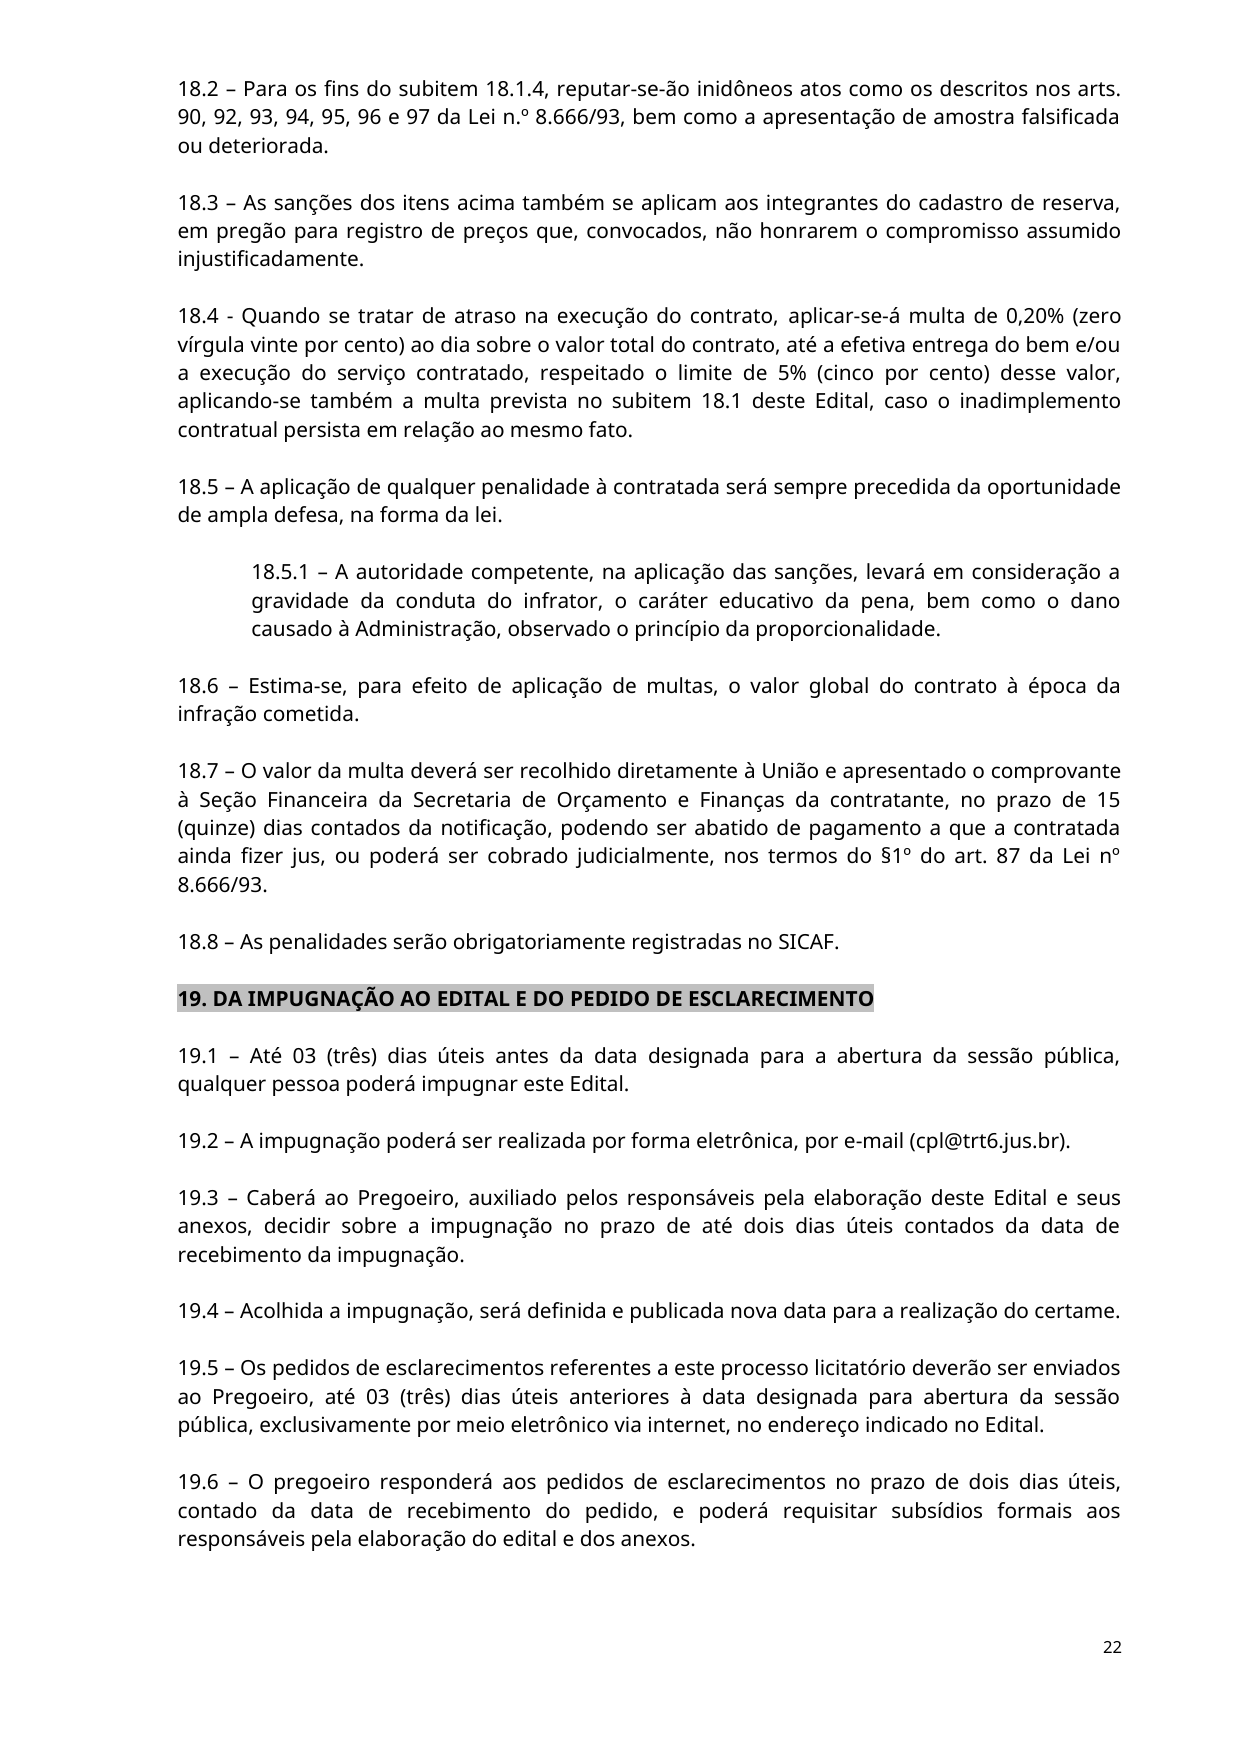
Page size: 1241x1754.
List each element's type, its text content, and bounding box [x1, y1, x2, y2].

text 19.5 – Os pedidos de esclarecimentos referentes a este processo licitatório deverão ser enviados ao Pregoeiro, até 03 (três) dias úteis anteriores à data designada para abertura da sessão pública, exclusivamente por meio eletrônico via internet, no endereço indicado no Edital. [177, 1353, 1122, 1439]
text 19.3 – Caberá ao Pregoeiro, auxiliado pelos responsáveis pela elaboração deste Edital e seus anexos, decidir sobre a impugnação no prazo de até dois dias úteis contados da data de recebimento da impugnação. [177, 1183, 1122, 1268]
text 19.4 – Acolhida a impugnação, será definida e publicada nova data para a realização do certame. [177, 1297, 1122, 1325]
text 18.8 – As penalidades serão obrigatoriamente registradas no SICAF. [177, 927, 1122, 955]
text 19.1 – Até 03 (três) dias úteis antes da data designada para a abertura da sessão pública, qualquer pessoa poderá impugnar este Edital. [177, 1041, 1122, 1098]
text 18.7 – O valor da multa deverá ser recolhido diretamente à União e apresentado o comprovante à Seção Financeira da Secretaria de Orçamento e Finanças da contratante, no prazo de 15 (quinze) dias contados da notificação, podendo ser abatido de pagamento a que a contratada ainda fizer jus, ou poderá ser cobrado judicialmente, nos termos do §1º do art. 87 da Lei nº 8.666/93. [177, 756, 1122, 898]
text 18.4 - Quando se tratar de atraso na execução do contrato, aplicar-se-á multa de 0,20% (zero vírgula vinte por cento) ao dia sobre o valor total do contrato, até a efetiva entrega do bem e/ou a execução do serviço contratado, respeitado o limite de 5% (cinco por cento) desse valor, aplicando-se também a multa prevista no subitem 18.1 deste Edital, caso o inadimplemento contratual persista em relação ao mesmo fato. [177, 301, 1122, 443]
text 19.6 – O pregoeiro responderá aos pedidos de esclarecimentos no prazo de dois dias úteis, contado da data de recebimento do pedido, e poderá requisitar subsídios formais aos responsáveis pela elaboração do edital e dos anexos. [177, 1467, 1122, 1553]
text 19.2 – A impugnação poderá ser realizada por forma eletrônica, por e-mail (cpl@trt6.jus.br). [177, 1126, 1122, 1154]
text 18.3 – As sanções dos itens acima também se aplicam aos integrantes do cadastro de reserva, em pregão para registro de preços que, convocados, não honrarem o compromisso assumido injustificadamente. [177, 188, 1122, 273]
text 18.5.1 – A autoridade competente, na aplicação das sanções, levará em consideração a gravidade da conduta do infrator, o caráter educativo da pena, bem como o dano causado à Administração, observado o princípio da proporcionalidade. [251, 557, 1122, 643]
text 18.2 – Para os fins do subitem 18.1.4, reputar-se-ão inidôneos atos como os descritos nos arts. 90, 92, 93, 94, 95, 96 e 97 da Lei n.º 8.666/93, bem como a apresentação de amostra falsificada ou deteriorada. [177, 74, 1122, 159]
text 18.5 – A aplicação de qualquer penalidade à contratada será sempre precedida da oportunidade de ampla defesa, na forma da lei. [177, 472, 1122, 529]
text 18.6 – Estima-se, para efeito de aplicação de multas, o valor global do contrato à época da infração cometida. [177, 671, 1122, 728]
text 19. DA IMPUGNAÇÃO AO EDITAL E DO PEDIDO DE ESCLARECIMENTO [177, 984, 1122, 1012]
